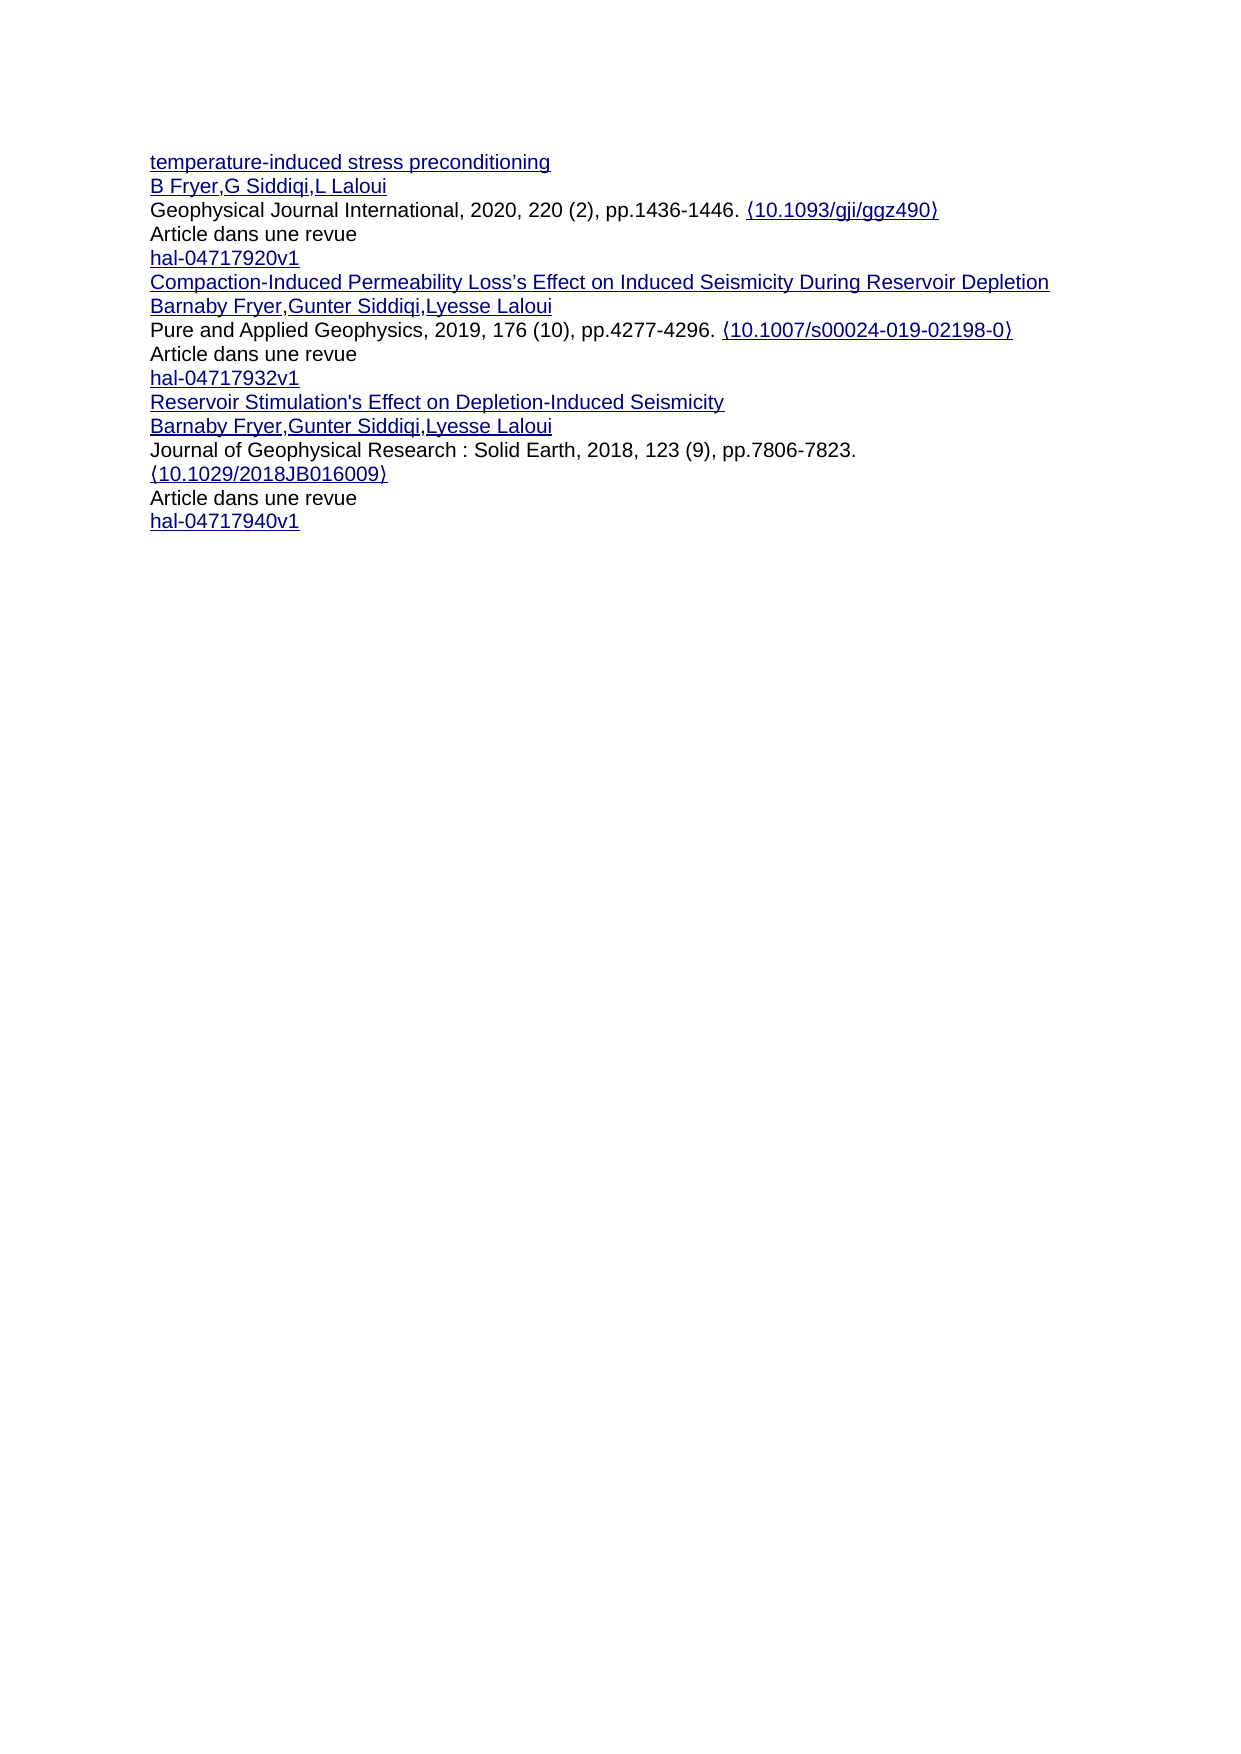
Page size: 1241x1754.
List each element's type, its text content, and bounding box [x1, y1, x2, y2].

table_cell Reservoir Stimulation's Effect on Depletion‐Induced Seismicity Barnaby Fryer,Gunter Siddiqi,Lyesse Laloui Journal of Geophysical Research : Solid Earth, 2018, 123 (9), pp.7806-7823. ⟨10.1029/2018JB016009⟩ Article dans une revue hal-04717940v1 [150, 390, 1090, 533]
table_cell Injection-induced seismicity: strategies for reducing risk using high stress path reservoirs and temperature-induced stress preconditioning B Fryer,G Siddiqi,L Laloui Geophysical Journal International, 2020, 220 (2), pp.1436-1446. ⟨10.1093/gji/ggz490⟩ Article dans une revue hal-04717920v1 [150, 150, 1090, 270]
table_cell Compaction-Induced Permeability Loss’s Effect on Induced Seismicity During Reservoir Depletion Barnaby Fryer,Gunter Siddiqi,Lyesse Laloui Pure and Applied Geophysics, 2019, 176 (10), pp.4277-4296. ⟨10.1007/s00024-019-02198-0⟩ Article dans une revue hal-04717932v1 [150, 270, 1090, 389]
